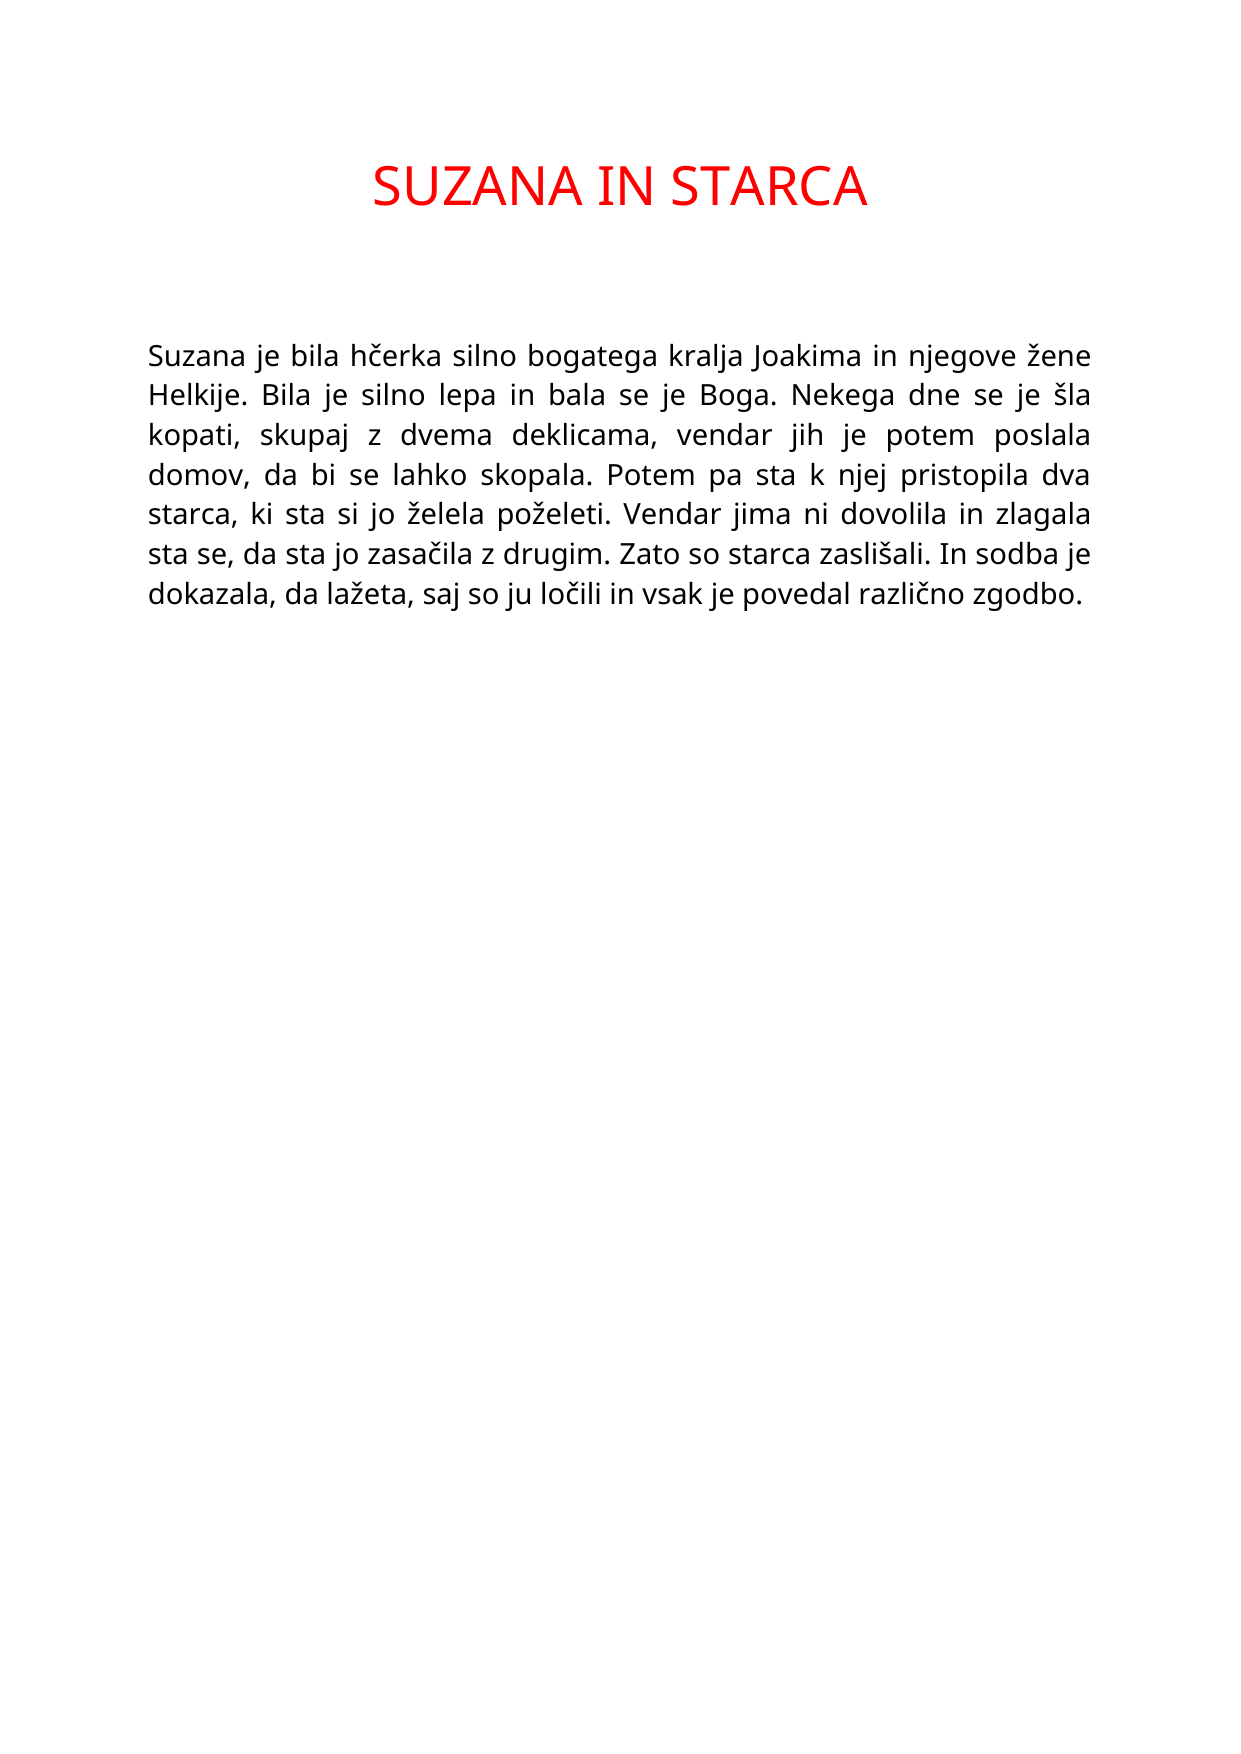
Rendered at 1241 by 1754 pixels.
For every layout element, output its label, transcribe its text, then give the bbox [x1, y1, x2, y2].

text Suzana je bila hčerka silno bogatega kralja Joakima in njegove žene Helkije. Bila je silno lepa in bala se je Boga. Nekega dne se je šla kopati, skupaj z dvema deklicama, vendar jih je potem poslala domov, da bi se lahko skopala. Potem pa sta k njej pristopila dva starca, ki sta si jo želela poželeti. Vendar jima ni dovolila in zlagala sta se, da sta jo zasačila z drugim. Zato so starca zaslišali. In sodba je dokazala, da lažeta, saj so ju ločili in vsak je povedal različno zgodbo. [148, 335, 1093, 613]
text SUZANA IN STARCA [148, 148, 1093, 221]
